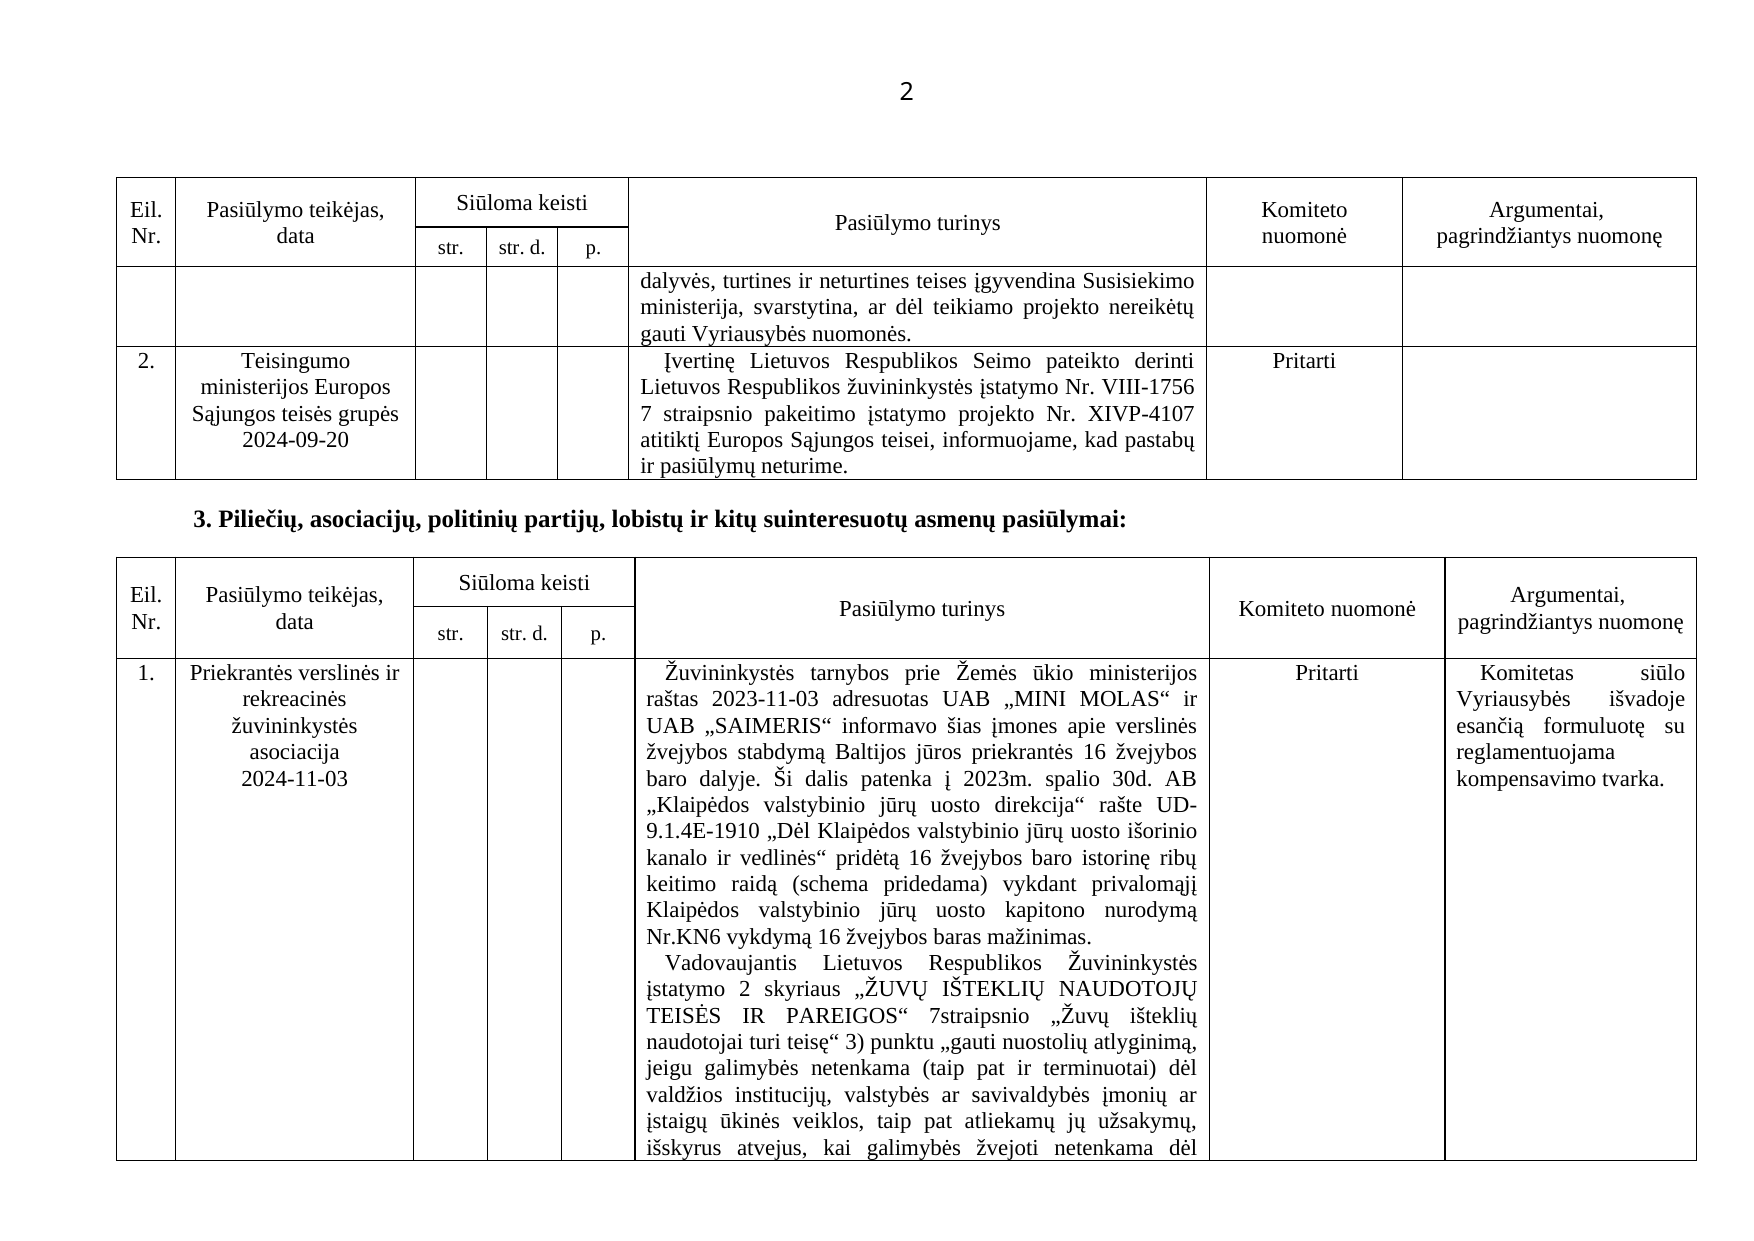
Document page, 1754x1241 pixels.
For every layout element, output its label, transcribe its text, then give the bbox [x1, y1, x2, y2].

table_cell 2. [117, 347, 175, 479]
table_cell Priekrantės verslinės ir rekreacinės žuvininkystės asociacija 2024-11-03 [176, 659, 413, 1160]
table_cell [487, 267, 557, 346]
table_cell [488, 659, 561, 1160]
table_cell Žuvininkystės tarnybos prie Žemės ūkio ministerijos raštas 2023-11-03 adresuotas UAB „MINI MOLAS“ ir UAB „SAIMERIS“ informavo šias įmones apie verslinės žvejybos stabdymą Baltijos jūros priekrantės 16 žvejybos baro dalyje. Ši dalis patenka į 2023m. spalio 30d. AB „Klaipėdos valstybinio jūrų uosto direkcija“ rašte UD-9.1.4E-1910 „Dėl Klaipėdos valstybinio jūrų uosto išorinio kanalo ir vedlinės“ pridėtą 16 žvejybos baro istorinę ribų keitimo raidą (schema pridedama) vykdant privalomąjį Klaipėdos valstybinio jūrų uosto kapitono nurodymą Nr.KN6 vykdymą 16 žvejybos baras mažinimas. Vadovaujantis Lietuvos Respublikos Žuvininkystės įstatymo 2 skyriaus „ŽUVŲ IŠTEKLIŲ NAUDOTOJŲ TEISĖS IR PAREIGOS“ 7straipsnio „Žuvų išteklių naudotojai turi teisę“ 3) punktu „gauti nuostolių atlyginimą, jeigu galimybės netenkama (taip pat ir terminuotai) dėl valdžios institucijų, valstybės ar savivaldybės įmonių ar įstaigų ūkinės veiklos, taip pat atliekamų jų užsakymų, išskyrus atvejus, kai galimybės žvejoti netenkama dėl [636, 659, 1209, 1160]
table_cell Teisingumo ministerijos Europos Sąjungos teisės grupės 2024-09-20 [176, 347, 415, 479]
table_cell [1403, 347, 1696, 479]
table_cell [176, 267, 415, 346]
table_cell Komitetas siūlo Vyriausybės išvadoje esančią formuluotę su reglamentuojama kompensavimo tvarka. [1446, 659, 1696, 1160]
table_cell [117, 267, 175, 346]
table_header Pasiūlymo teikėjas, data [176, 178, 415, 266]
table_cell [562, 659, 634, 1160]
table_cell Pritarti [1207, 347, 1402, 479]
table_cell dalyvės, turtines ir neturtines teises įgyvendina Susisiekimo ministerija, svarstytina, ar dėl teikiamo projekto nereikėtų gauti Vyriausybės nuomonės. [629, 267, 1206, 346]
table_cell str. d. [487, 228, 557, 266]
table_cell Įvertinę Lietuvos Respublikos Seimo pateikto derinti Lietuvos Respublikos žuvininkystės įstatymo Nr. VIII-1756 7 straipsnio pakeitimo įstatymo projekto Nr. XIVP-4107 atitiktį Europos Sąjungos teisei, informuojame, kad pastabų ir pasiūlymų neturime. [629, 347, 1206, 479]
table_cell [558, 267, 628, 346]
table_header Siūloma keisti [414, 558, 634, 606]
table_header Komiteto nuomonė [1210, 558, 1444, 658]
table_cell str. [416, 228, 486, 266]
table_cell [1403, 267, 1696, 346]
table_cell [416, 347, 486, 479]
table_cell [416, 267, 486, 346]
table_header Argumentai, pagrindžiantys nuomonę [1446, 558, 1696, 658]
table_cell 1. [117, 659, 175, 1160]
table_header Eil. Nr. [117, 178, 175, 266]
table_header Pasiūlymo turinys [629, 178, 1206, 266]
table_cell p. [562, 607, 634, 658]
table_header Eil. Nr. [117, 558, 175, 658]
table_cell [558, 347, 628, 479]
table_header Siūloma keisti [416, 178, 628, 226]
subtitle 3. Piliečių, asociacijų, politinių partijų, lobistų ir kitų suinteresuotų asmenų pasiūlymai: [118, 504, 1695, 533]
table_cell [1207, 267, 1402, 346]
table_header Komiteto nuomonė [1207, 178, 1402, 266]
table_cell str. [414, 607, 487, 658]
table_header Pasiūlymo teikėjas, data [176, 558, 413, 658]
table_cell [487, 347, 557, 479]
table_cell str. d. [488, 607, 561, 658]
table_cell [414, 659, 487, 1160]
table_header Argumentai, pagrindžiantys nuomonę [1403, 178, 1696, 266]
table_cell Pritarti [1210, 659, 1444, 1160]
table_cell p. [558, 228, 628, 266]
table_header Pasiūlymo turinys [636, 558, 1209, 658]
